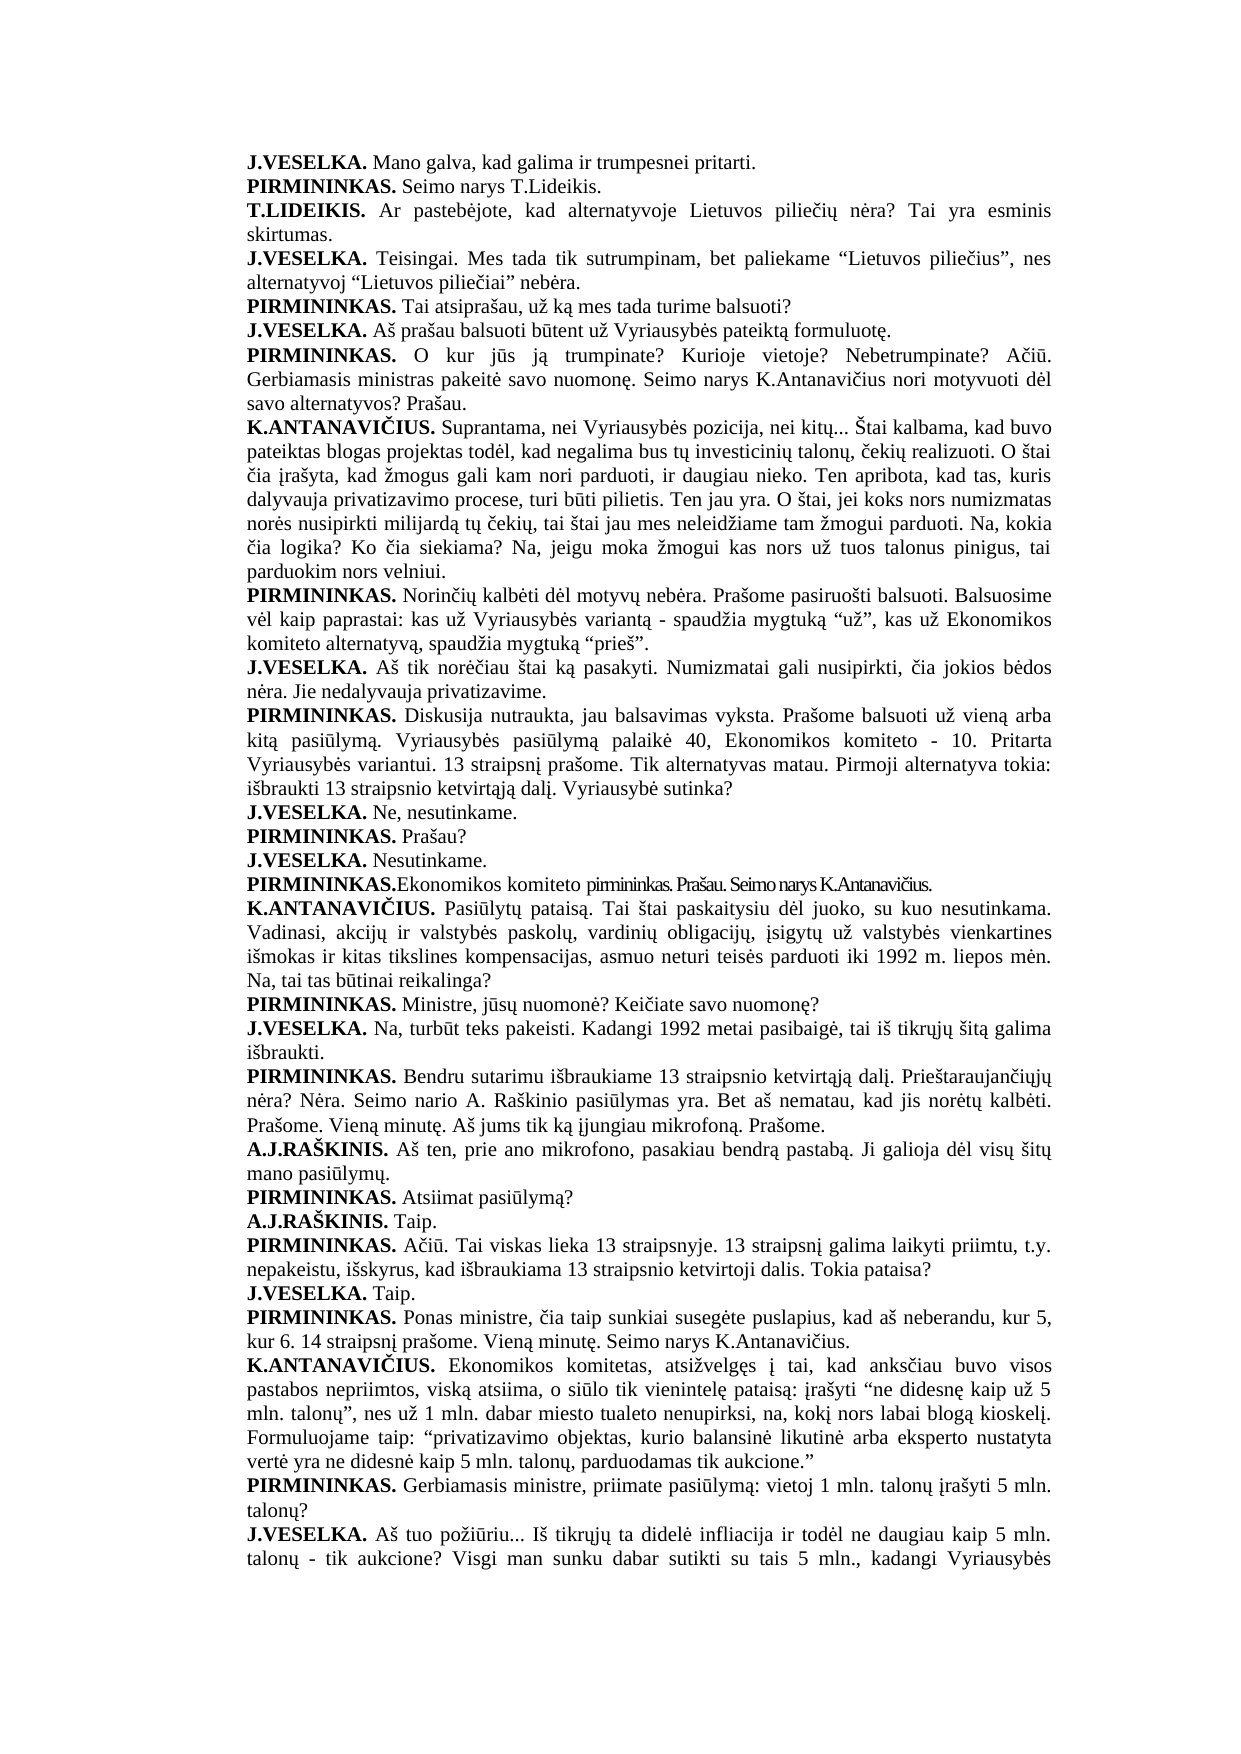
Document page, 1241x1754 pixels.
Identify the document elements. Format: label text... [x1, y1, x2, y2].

text PIRMININKAS.Ekonomikos komiteto pirmininkas. Prašau. Seimo narys K.Antanavičius. [247, 872, 1053, 896]
text J.VESELKA. Na, turbūt teks pakeisti. Kadangi 1992 metai pasibaigė, tai iš tikrųjų šitą galima išbraukti. [247, 1016, 1053, 1064]
text PIRMININKAS. Bendru sutarimu išbraukiame 13 straipsnio ketvirtąją dalį. Prieštaraujančiųjų nėra? Nėra. Seimo nario A. Raškinio pasiūlymas yra. Bet aš nematau, kad jis norėtų kalbėti. Prašome. Vieną minutę. Aš jums tik ką įjungiau mikrofoną. Prašome. [247, 1064, 1053, 1137]
text K.ANTANAVIČIUS. Pasiūlytų pataisą. Tai štai paskaitysiu dėl juoko, su kuo nesutinkama. Vadinasi, akcijų ir valstybės paskolų, vardinių obligacijų, įsigytų už valstybės vienkartines išmokas ir kitas tikslines kompensacijas, asmuo neturi teisės parduoti iki 1992 m. liepos mėn. Na, tai tas būtinai reikalinga? [247, 896, 1053, 992]
text A.J.RAŠKINIS. Taip. [247, 1209, 1053, 1233]
text J.VESELKA. Teisingai. Mes tada tik sutrumpinam, bet paliekame “Lietuvos piliečius”, nes alternatyvoj “Lietuvos piliečiai” nebėra. [247, 246, 1053, 294]
text A.J.RAŠKINIS. Aš ten, prie ano mikrofono, pasakiau bendrą pastabą. Ji galioja dėl visų šitų mano pasiūlymų. [247, 1137, 1053, 1185]
text PIRMININKAS. Ponas ministre, čia taip sunkiai susegėte puslapius, kad aš neberandu, kur 5, kur 6. 14 straipsnį prašome. Vieną minutę. Seimo narys K.Antanavičius. [247, 1305, 1053, 1353]
text PIRMININKAS. Tai atsiprašau, už ką mes tada turime balsuoti? [247, 294, 1053, 318]
text PIRMININKAS. Gerbiamasis ministre, priimate pasiūlymą: vietoj 1 mln. talonų įrašyti 5 mln. talonų? [247, 1473, 1053, 1522]
text T.LIDEIKIS. Ar pastebėjote, kad alternatyvoje Lietuvos piliečių nėra? Tai yra esminis skirtumas. [247, 198, 1053, 246]
text PIRMININKAS. Norinčių kalbėti dėl motyvų nebėra. Prašome pasiruošti balsuoti. Balsuosime vėl kaip paprastai: kas už Vyriausybės variantą - spaudžia mygtuką “už”, kas už Ekonomikos komiteto alternatyvą, spaudžia mygtuką “prieš”. [247, 583, 1053, 655]
text J.VESELKA. Aš prašau balsuoti būtent už Vyriausybės pateiktą formuluotę. [247, 318, 1053, 342]
text J.VESELKA. Aš tuo požiūriu... Iš tikrųjų ta didelė infliacija ir todėl ne daugiau kaip 5 mln. talonų - tik aukcione? Visgi man sunku dabar sutikti su tais 5 mln., kadangi Vyriausybės [247, 1522, 1053, 1570]
text J.VESELKA. Mano galva, kad galima ir trumpesnei pritarti. [247, 150, 1053, 174]
text PIRMININKAS. Ačiū. Tai viskas lieka 13 straipsnyje. 13 straipsnį galima laikyti priimtu, t.y. nepakeistu, išskyrus, kad išbraukiama 13 straipsnio ketvirtoji dalis. Tokia pataisa? [247, 1233, 1053, 1281]
text PIRMININKAS. Ministre, jūsų nuomonė? Keičiate savo nuomonę? [247, 992, 1053, 1016]
text J.VESELKA. Ne, nesutinkame. [247, 800, 1053, 824]
text J.VESELKA. Taip. [247, 1281, 1053, 1305]
text PIRMININKAS. Seimo narys T.Lideikis. [247, 174, 1053, 198]
text PIRMININKAS. Diskusija nutraukta, jau balsavimas vyksta. Prašome balsuoti už vieną arba kitą pasiūlymą. Vyriausybės pasiūlymą palaikė 40, Ekonomikos komiteto - 10. Pritarta Vyriausybės variantui. 13 straipsnį prašome. Tik alternatyvas matau. Pirmoji alternatyva tokia: išbraukti 13 straipsnio ketvirtąją dalį. Vyriausybė sutinka? [247, 703, 1053, 800]
text K.ANTANAVIČIUS. Ekonomikos komitetas, atsižvelgęs į tai, kad anksčiau buvo visos pastabos nepriimtos, viską atsiima, o siūlo tik vienintelę pataisą: įrašyti “ne didesnę kaip už 5 mln. talonų”, nes už 1 mln. dabar miesto tualeto nenupirksi, na, kokį nors labai blogą kioskelį. Formuluojame taip: “privatizavimo objektas, kurio balansinė likutinė arba eksperto nustatyta vertė yra ne didesnė kaip 5 mln. talonų, parduodamas tik aukcione.” [247, 1353, 1053, 1473]
text PIRMININKAS. Prašau? [247, 824, 1053, 848]
text PIRMININKAS. Atsiimat pasiūlymą? [247, 1185, 1053, 1209]
text K.ANTANAVIČIUS. Suprantama, nei Vyriausybės pozicija, nei kitų... Štai kalbama, kad buvo pateiktas blogas projektas todėl, kad negalima bus tų investicinių talonų, čekių realizuoti. O štai čia įrašyta, kad žmogus gali kam nori parduoti, ir daugiau nieko. Ten apribota, kad tas, kuris dalyvauja privatizavimo procese, turi būti pilietis. Ten jau yra. O štai, jei koks nors numizmatas norės nusipirkti milijardą tų čekių, tai štai jau mes neleidžiame tam žmogui parduoti. Na, kokia čia logika? Ko čia siekiama? Na, jeigu moka žmogui kas nors už tuos talonus pinigus, tai parduokim nors velniui. [247, 415, 1053, 583]
text J.VESELKA. Aš tik norėčiau štai ką pasakyti. Numizmatai gali nusipirkti, čia jokios bėdos nėra. Jie nedalyvauja privatizavime. [247, 655, 1053, 703]
text J.VESELKA. Nesutinkame. [247, 848, 1053, 872]
text PIRMININKAS. O kur jūs ją trumpinate? Kurioje vietoje? Nebetrumpinate? Ačiū. Gerbiamasis ministras pakeitė savo nuomonę. Seimo narys K.Antanavičius nori motyvuoti dėl savo alternatyvos? Prašau. [247, 342, 1053, 415]
